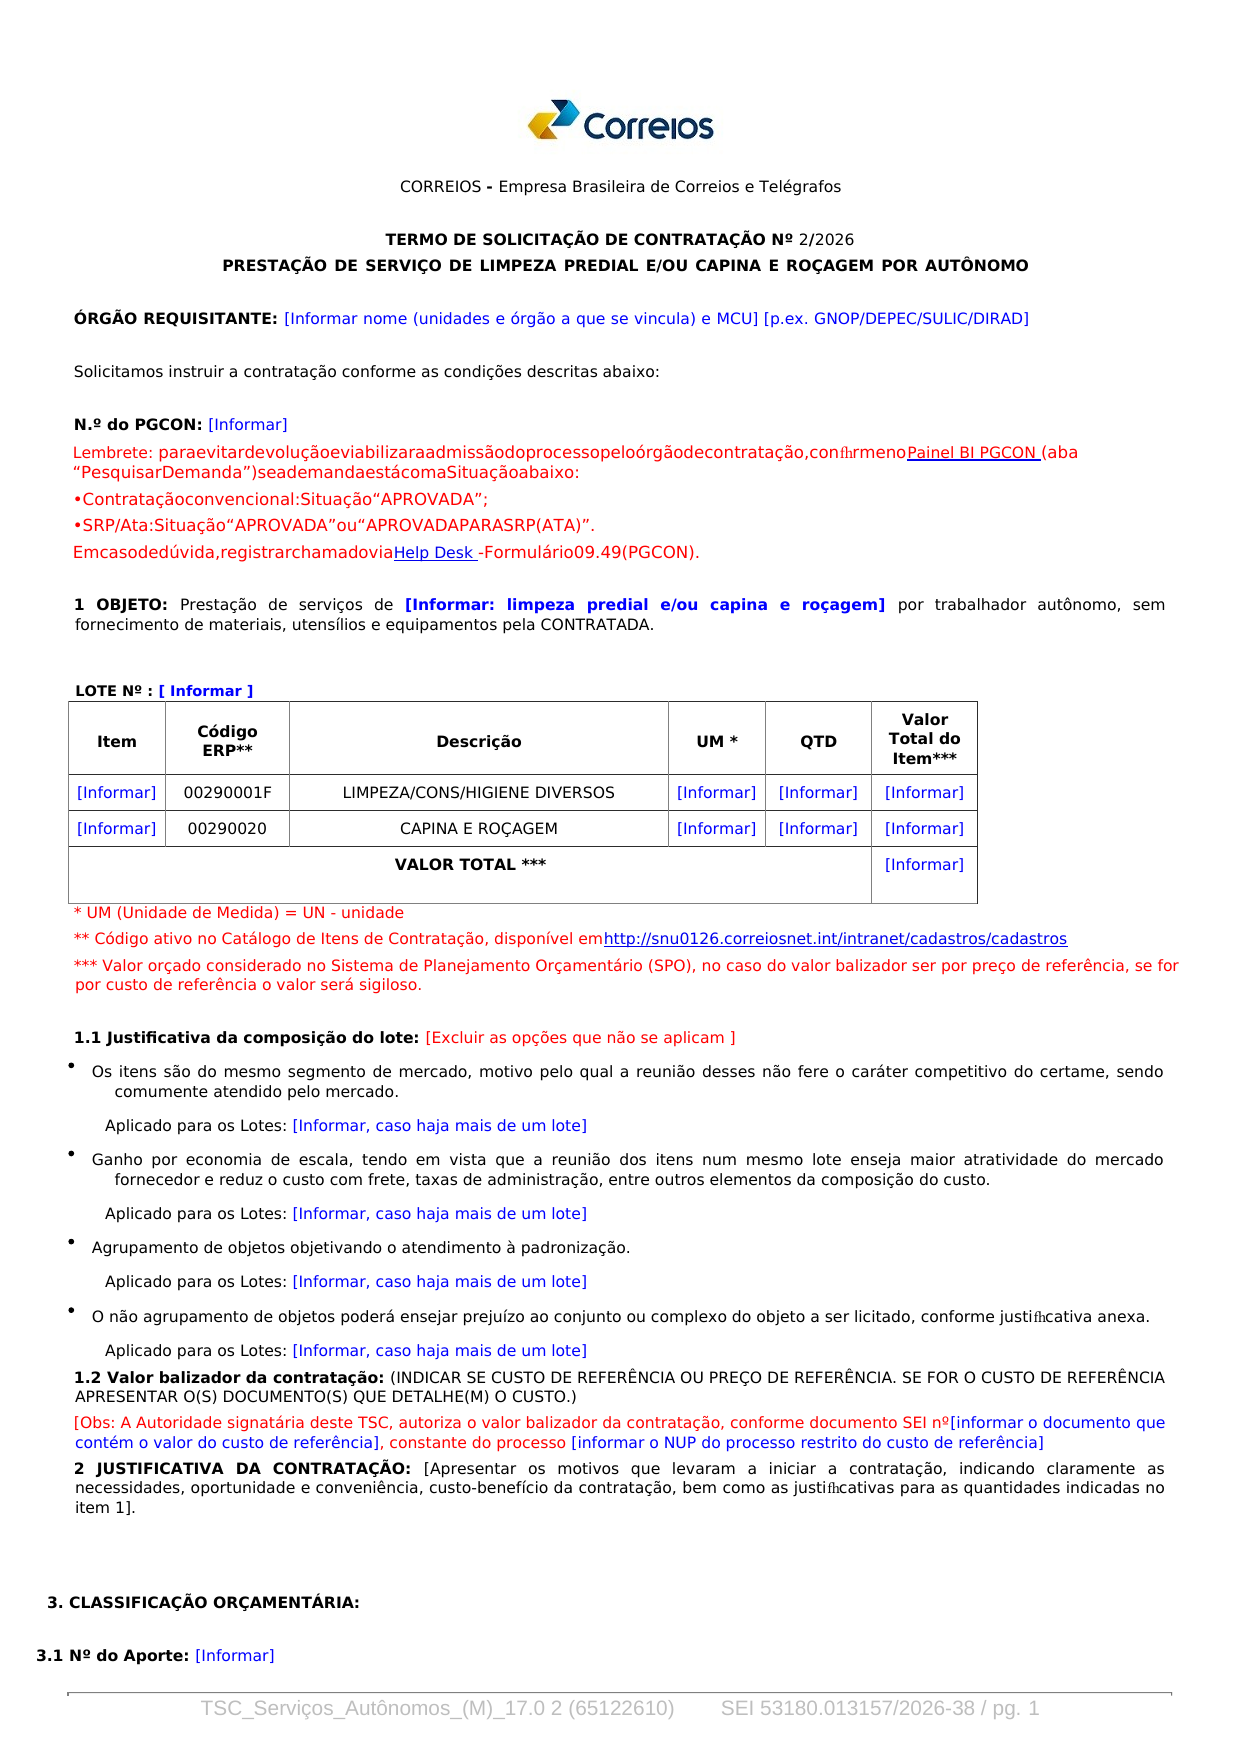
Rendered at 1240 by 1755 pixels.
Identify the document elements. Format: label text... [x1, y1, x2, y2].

table_header Código ERP** [166, 702, 289, 774]
text Lembrete: paraevitardevoluçãoeviabilizaraadmissãodoprocessopeloórgãodecontratação,conrmenoPainel BI PGCON (aba “PesquisarDemanda”)seademandaestácomaSituaçãoabaixo: [72, 443, 1182, 482]
text 1.2 Valor balizador da contratação: (INDICAR SE CUSTO DE REFERÊNCIA OU PREÇO DE REFERÊNCIA. SE FOR O CUSTO DE REFERÊNCIA APRESENTAR O(S) DOCUMENTO(S) QUE DETALHE(M) O CUSTO.) [74, 1369, 1166, 1406]
text *** Valor orçado considerado no Sistema de Planejamento Orçamentário (SPO), no caso do valor balizador ser por preço de referência, se for por custo de referência o valor será sigiloso. [74, 957, 1182, 994]
text N.º do PGCON: [Informar] [74, 416, 1030, 434]
text Emcasodedúvida,registrarchamadoviaHelp Desk -Formulário09.49(PGCON). [72, 543, 1182, 562]
text 2 JUSTIFICATIVA DA CONTRATAÇÃO: [Apresentar os motivos que levaram a iniciar a contratação, indicando claramente as necessidades, oportunidade e conveniência, custo-benefício da contratação, bem como as justicativas para as quantidades indicadas no item 1]. [74, 1460, 1166, 1517]
table_cell [Informar] [872, 847, 977, 903]
list CLASSIFICAÇÃO ORÇAMENTÁRIA: [47, 1594, 1030, 1612]
table_cell 00290001F [166, 775, 289, 810]
table_cell [Informar] [669, 775, 765, 810]
text Agrupamento de objetos objetivando o atendimento à padronização. [92, 1239, 1166, 1257]
text 1 OBJETO: Prestação de serviços de [Informar: limpeza predial e/ou capina e roçagem] por trabalhador autônomo, sem fornecimento de materiais, utensílios e equipamentos pela CONTRATADA. [74, 596, 1166, 634]
table_cell [69, 847, 165, 903]
text Aplicado para os Lotes: [Informar, caso haja mais de um lote] [105, 1205, 1182, 1223]
table_header QTD [766, 702, 871, 774]
text PRESTAÇÃO DE SERVIÇO DE LIMPEZA PREDIAL E/OU CAPINA E ROÇAGEM POR AUTÔNOMO ÓRGÃO REQUISITANTE: [Informar nome (unidades e órgão a que se vincula) e MCU] [p.ex. GNOP/DEPEC/SULIC/DIRAD] Solicitamos instruir a contratação conforme as condições descritas abaixo: [74, 257, 1030, 381]
text * UM (Unidade de Medida) = UN - unidade [74, 904, 1182, 922]
text Aplicado para os Lotes: [Informar, caso haja mais de um lote] [105, 1342, 1182, 1360]
text Ganho por economia de escala, tendo em vista que a reunião dos itens num mesmo lote enseja maior atratividade do mercado fornecedor e reduz o custo com frete, taxas de administração, entre outros elementos da composição do custo. [92, 1151, 1166, 1189]
table_cell [165, 847, 289, 903]
text ** Código ativo no Catálogo de Itens de Contratação, disponível emhttp://snu0126.correiosnet.int/intranet/cadastros/cadastros [74, 930, 1182, 948]
table_cell [668, 847, 765, 903]
table_cell [Informar] [766, 775, 871, 810]
table_cell 00290020 [166, 811, 289, 846]
table_cell [Informar] [69, 775, 165, 810]
table_cell [Informar] [669, 811, 765, 846]
text O não agrupamento de objetos poderá ensejar prejuízo ao conjunto ou complexo do objeto a ser licitado, conforme justicativa anexa. [92, 1308, 1166, 1326]
table_cell [765, 847, 871, 903]
table_header Item [69, 702, 165, 774]
table_cell [Informar] [766, 811, 871, 846]
text •SRP/Ata:Situação“APROVADA”ou“APROVADAPARASRP(ATA)”. [72, 516, 1182, 536]
table_cell [Informar] [872, 775, 977, 810]
text Aplicado para os Lotes: [Informar, caso haja mais de um lote] [105, 1273, 1182, 1292]
table_header Descrição [290, 702, 668, 774]
text Os itens são do mesmo segmento de mercado, motivo pelo qual a reunião desses não fere o caráter competitivo do certame, sendo comumente atendido pelo mercado. [92, 1063, 1166, 1101]
table_cell [Informar] [69, 811, 165, 846]
table_cell CAPINA E ROÇAGEM [290, 811, 668, 846]
text LOTE Nº : [ Informar ] [75, 683, 1182, 700]
text 1.1 Justificativa da composição do lote: [Excluir as opções que não se aplicam ] [74, 1029, 1030, 1047]
text Aplicado para os Lotes: [Informar, caso haja mais de um lote] [105, 1117, 1182, 1135]
list Nº do Aporte: [Informar] [36, 1647, 1030, 1666]
subtitle TERMO DE SOLICITAÇÃO DE CONTRATAÇÃO Nº 2/2026 [69, 231, 1171, 249]
text CORREIOS - Empresa Brasileira de Correios e Telégrafos [69, 177, 1172, 196]
text •Contrataçãoconvencional:Situação“APROVADA”; [72, 489, 1182, 509]
table_cell LIMPEZA/CONS/HIGIENE DIVERSOS [290, 775, 668, 810]
table_header UM * [669, 702, 765, 774]
table_cell [Informar] [872, 811, 977, 846]
table_cell VALOR TOTAL *** [290, 847, 668, 903]
table_header Valor Total do Item*** [872, 702, 977, 774]
text [Obs: A Autoridade signatária deste TSC, autoriza o valor balizador da contratação, conforme documento SEI nº[informar o documento que contém o valor do custo de referência], constante do processo [informar o NUP do processo restrito do custo de referência] [74, 1414, 1182, 1452]
